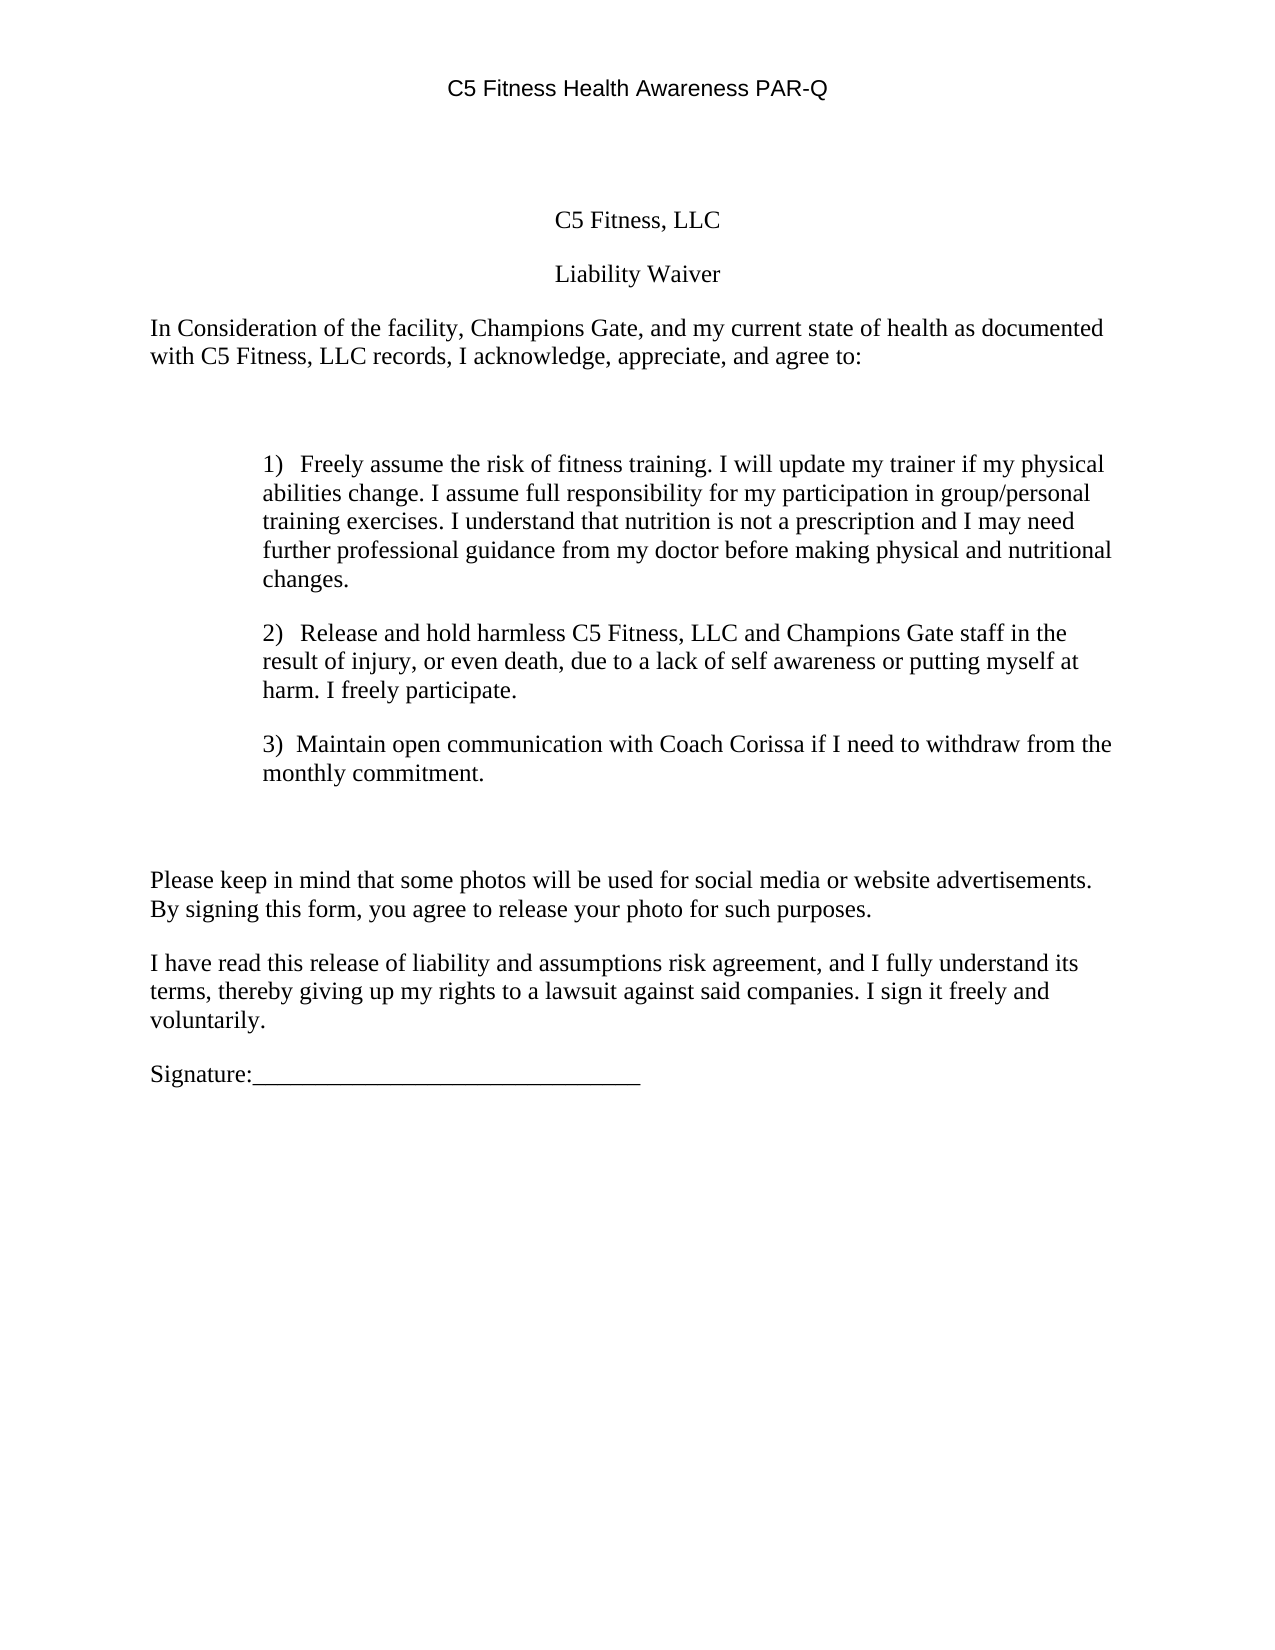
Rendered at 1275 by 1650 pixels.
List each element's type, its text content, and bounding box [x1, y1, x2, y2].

text 1) Freely assume the risk of fitness training. I will update my trainer if my physical abilities change. I assume full responsibility for my participation in group/personal training exercises. I understand that nutrition is not a prescription and I may need further professional guidance from my doctor before making physical and nutritional changes. [262, 449, 1125, 593]
text Signature:_______________________________ [150, 1059, 1125, 1088]
text 3) Maintain open communication with Coach Corissa if I need to withdraw from the monthly commitment. [262, 729, 1125, 786]
text 2) Release and hold harmless C5 Fitness, LLC and Champions Gate staff in the result of injury, or even death, due to a lack of self awareness or putting myself at harm. I freely participate. [262, 618, 1125, 704]
text I have read this release of liability and assumptions risk agreement, and I fully understand its terms, thereby giving up my rights to a lawsuit against said companies. I sign it freely and voluntarily. [150, 948, 1125, 1034]
text Please keep in mind that some photos will be used for social media or website advertisements. By signing this form, you agree to release your photo for such purposes. [150, 865, 1125, 923]
text Liability Waiver [150, 259, 1125, 288]
text C5 Fitness, LLC [150, 205, 1125, 234]
text In Consideration of the facility, Champions Gate, and my current state of health as documented with C5 Fitness, LLC records, I acknowledge, appreciate, and agree to: [150, 313, 1125, 370]
